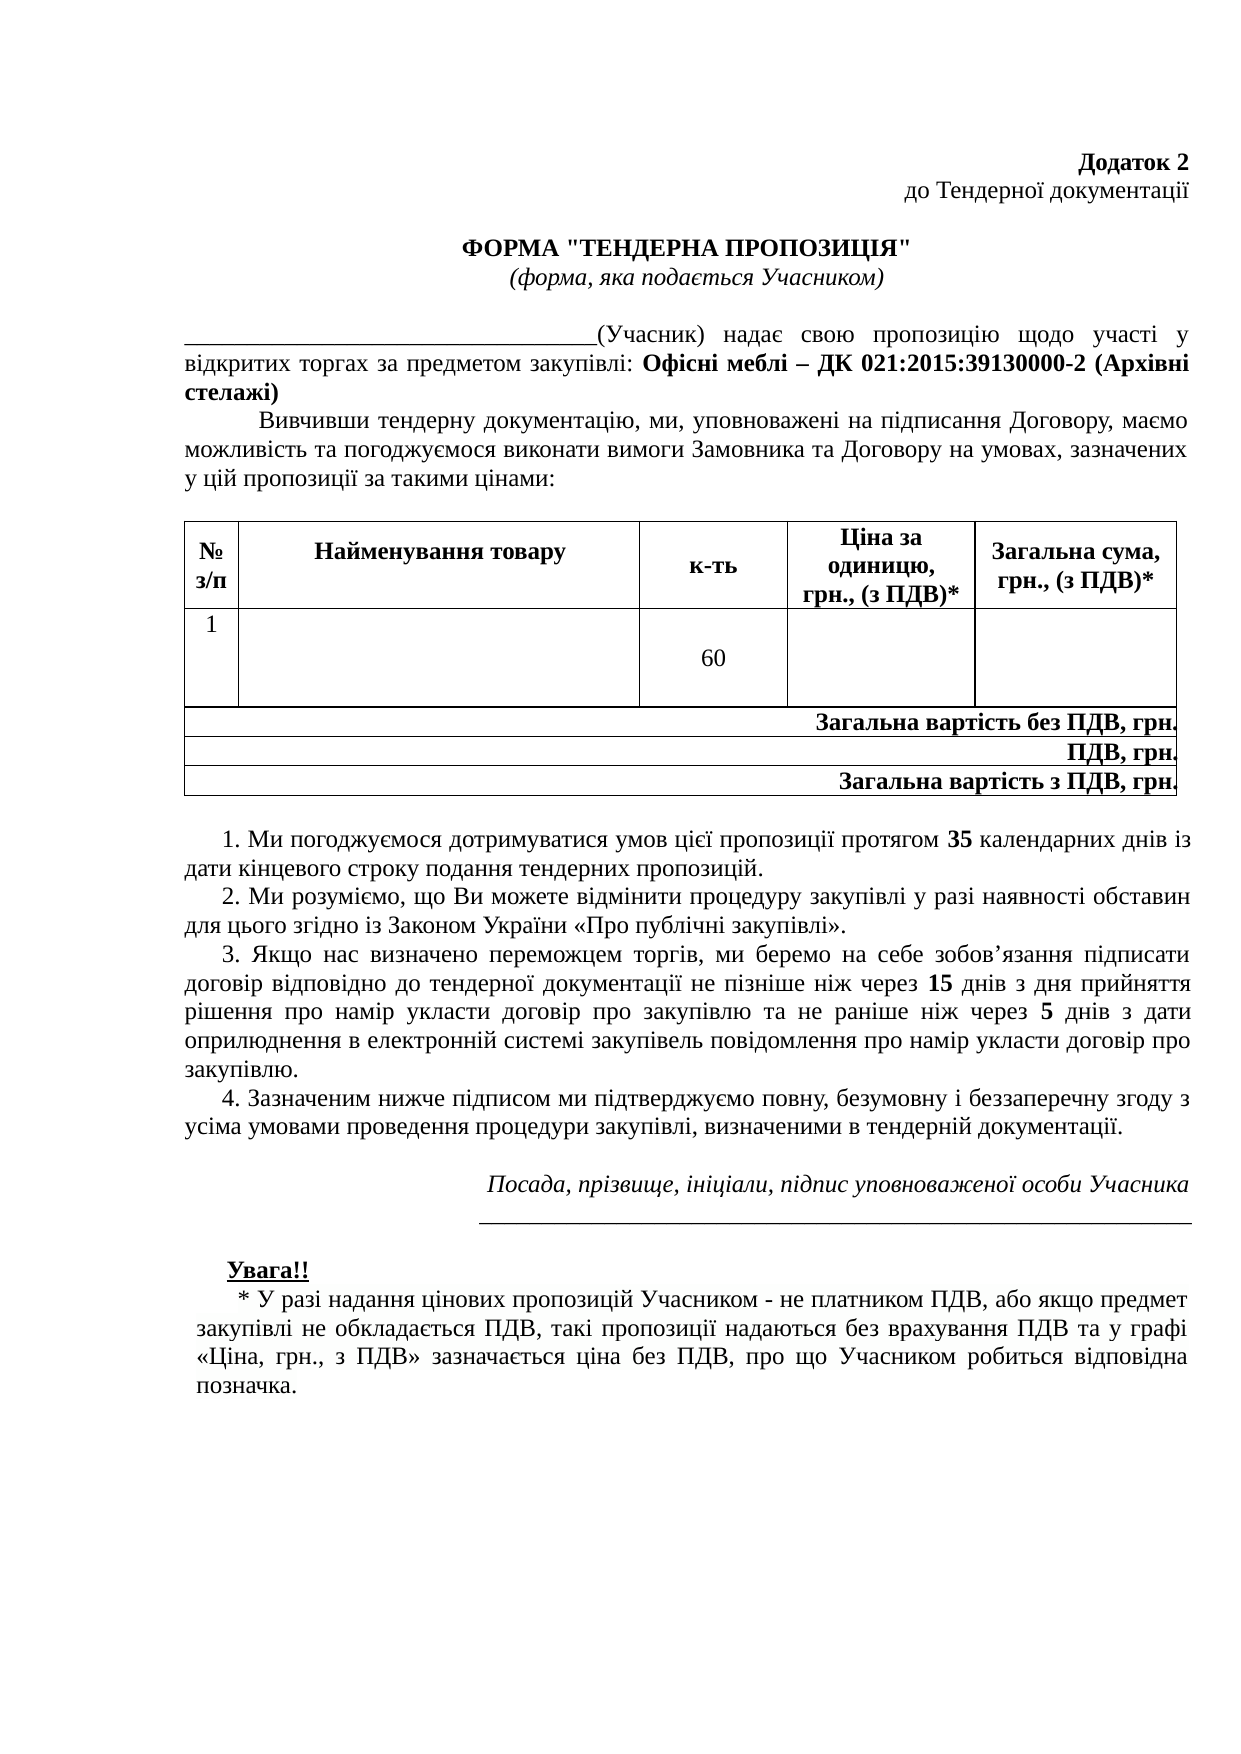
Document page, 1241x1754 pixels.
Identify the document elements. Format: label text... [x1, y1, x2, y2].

text ФОРМА "ТЕНДЕРНА ПРОПОЗИЦІЯ" [184, 233, 1189, 262]
table_cell 1 [185, 609, 238, 706]
table_cell Загальна вартість з ПДВ, грн. [185, 766, 1176, 795]
table_header Загальна сума, грн., (з ПДВ)* [976, 522, 1176, 608]
text _________________________________(Учасник) надає свою пропозицію щодо участі у відкритих торгах за предметом закупівлі: Офісні меблі – ДК 021:2015:39130000-2 (Архівні стелажі) [184, 319, 1189, 406]
table_cell 60 [640, 609, 787, 706]
table_header Найменування товару [239, 522, 639, 608]
text Вивчивши тендерну документацію, ми, уповноважені на підписання Договору, маємо можливість та погоджуємося виконати вимоги Замовника та Договору на умовах, зазначених у цій пропозиції за такими цінами: [184, 406, 1189, 492]
text * У разі надання цінових пропозицій Учасником - не платником ПДВ, або якщо предмет закупівлі не обкладається ПДВ, такі пропозиції надаються без врахування ПДВ та у графі «Ціна, грн., з ПДВ» зазначається ціна без ПДВ, про що Учасником робиться відповідна позначка. [196, 1284, 1189, 1399]
text 2. Ми розуміємо, що Ви можете відмінити процедуру закупівлі у разі наявності обставин для цього згідно із Законом України «Про публічні закупівлі». [184, 881, 1191, 939]
table_cell Загальна вартість без ПДВ, грн. [185, 708, 1176, 736]
table_header к-ть [640, 522, 787, 608]
text (форма, яка подається Учасником) [222, 262, 1191, 291]
text до Тендерної документації [184, 176, 1189, 204]
text 3. Якщо нас визначено переможцем торгів, ми беремо на себе зобов’язання підписати договір відповідно до тендерної документації не пізніше ніж через 15 днів з дня прийняття рішення про намір укласти договір про закупівлю та не раніше ніж через 5 днів з дати оприлюднення в електронній системі закупівель повідомлення про намір укласти договір про закупівлю. [184, 939, 1191, 1083]
text 1. Ми погоджуємося дотримуватися умов цієї пропозиції протягом 35 календарних днів із дати кінцевого строку подання тендерних пропозицій. [184, 824, 1191, 881]
table_cell [239, 609, 639, 706]
text 4. Зазначеним нижче підписом ми підтверджуємо повну, безумовну і беззаперечну згоду з усіма умовами проведення процедури закупівлі, визначеними в тендерній документації. [184, 1083, 1191, 1140]
table_cell [788, 609, 974, 706]
text Увага!! [184, 1255, 1189, 1284]
table_cell ПДВ, грн. [185, 737, 1176, 765]
text Посада, прізвище, ініціали, підпис уповноваженої особи Учасника _________________________________________________________ [222, 1169, 1191, 1226]
text Додаток 2 [184, 147, 1189, 176]
table_cell [976, 609, 1176, 706]
table_header № з/п [185, 522, 238, 608]
table_header Ціна за одиницю, грн., (з ПДВ)* [788, 522, 974, 608]
